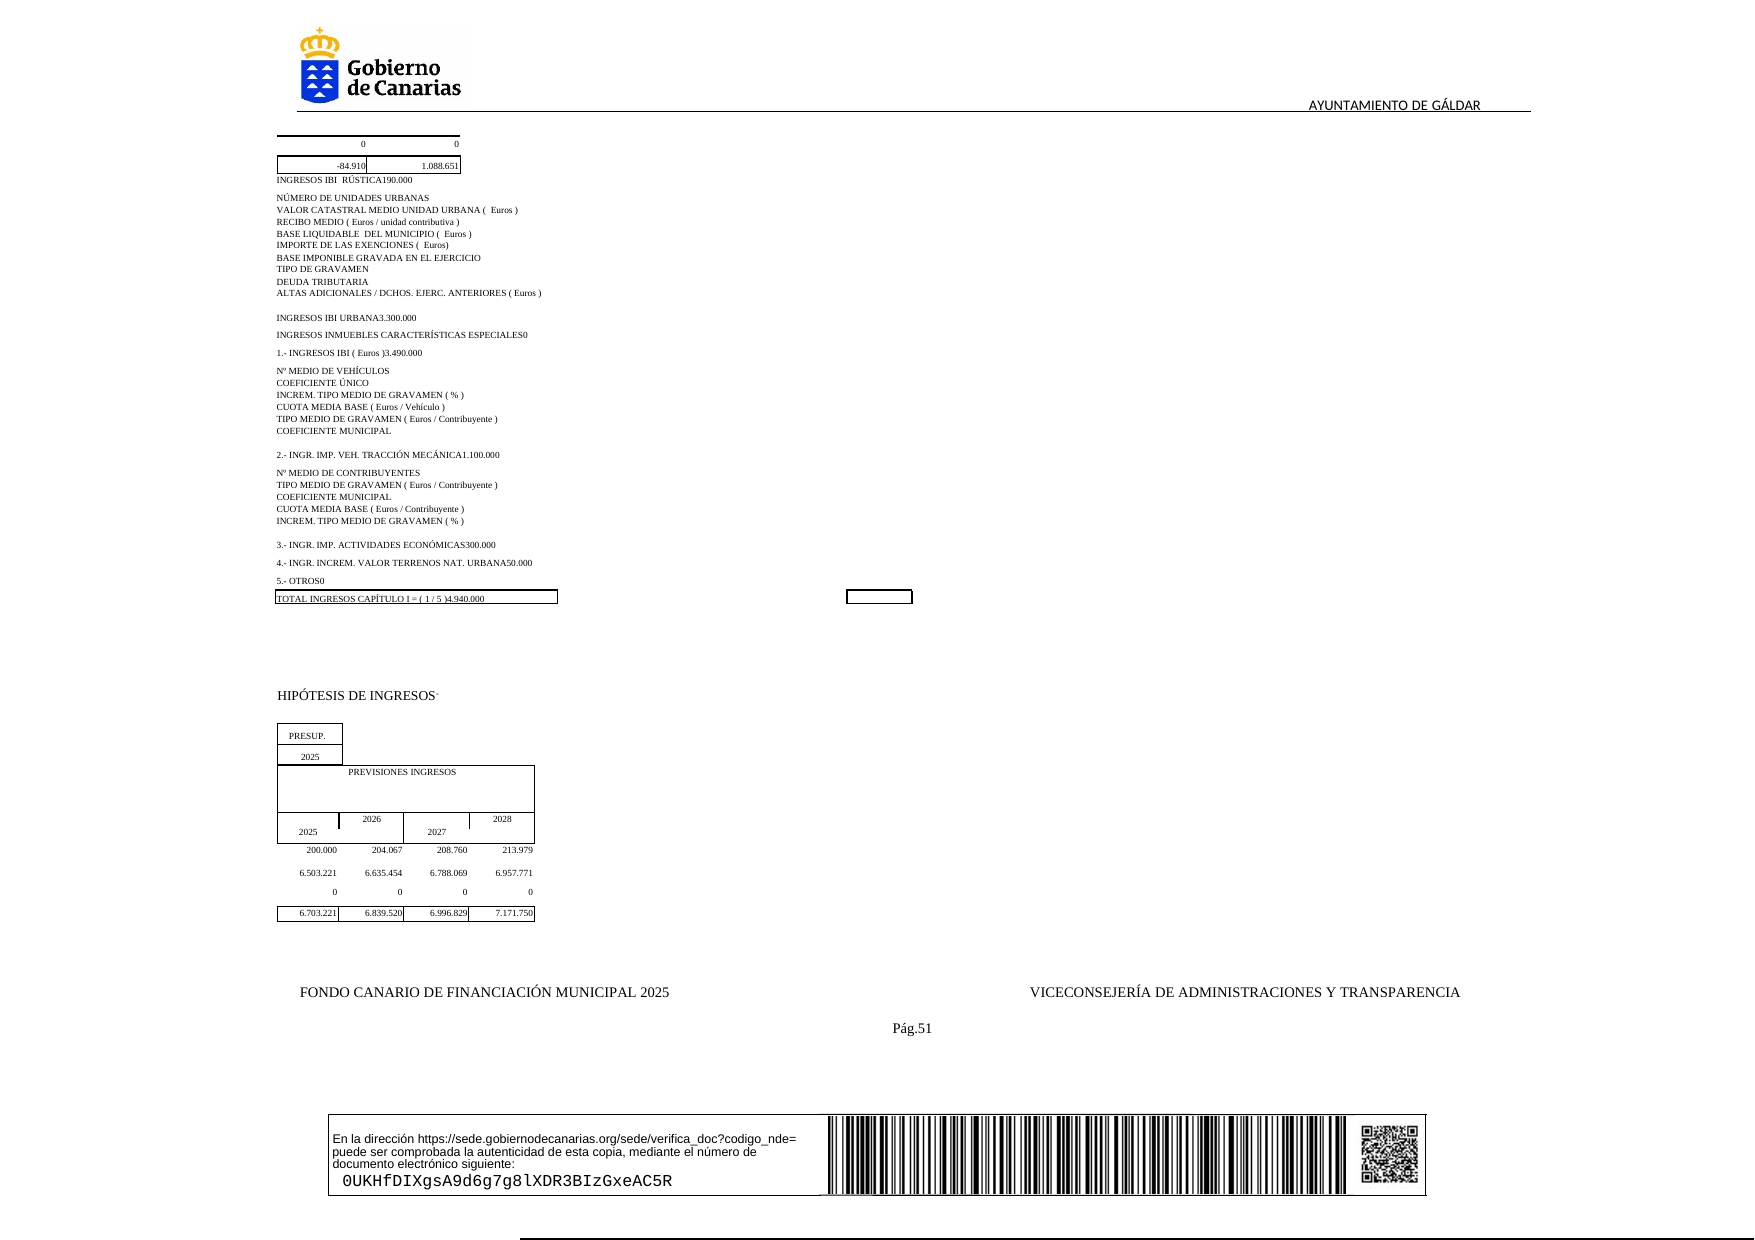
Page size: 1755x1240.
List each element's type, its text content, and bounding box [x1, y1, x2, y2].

text BASE IMPONIBLE GRAVADA EN EL EJERCICIO [276, 252, 1361, 263]
text 5.- OTROS0 [276, 576, 1361, 587]
text TIPO DE GRAVAMEN [276, 264, 1361, 275]
text INCREM. TIPO MEDIO DE GRAVAMEN ( % ) [276, 390, 1361, 401]
table_cell 0 [469, 886, 534, 906]
text TOTAL INGRESOS CAPÍTULO I = ( 1 / 5 )4.940.000 [276, 594, 1361, 605]
text 4.- INGR. INCREM. VALOR TERRENOS NAT. URBANA50.000 [276, 558, 1361, 569]
table_cell 0 [277, 137, 367, 155]
table_cell 208.760 [404, 844, 469, 867]
text COEFICIENTE MUNICIPAL [276, 426, 1361, 437]
table_cell 204.067 [339, 844, 404, 867]
table_cell 6.788.069 [404, 867, 469, 886]
text NÚMERO DE UNIDADES URBANAS [276, 192, 1361, 203]
text VALOR CATASTRAL MEDIO UNIDAD URBANA ( Euros ) [276, 204, 1361, 215]
text CUOTA MEDIA BASE ( Euros / Contribuyente ) [276, 504, 1361, 515]
text BASE LIQUIDABLE DEL MUNICIPIO ( Euros ) [276, 228, 1361, 239]
text ALTAS ADICIONALES / DCHOS. EJERC. ANTERIORES ( Euros ) [276, 288, 1361, 299]
text TIPO MEDIO DE GRAVAMEN ( Euros / Contribuyente ) [276, 480, 1361, 491]
table_cell 6.996.829 [404, 907, 468, 921]
table_cell 6.839.520 [339, 907, 403, 921]
table_cell 0 [404, 886, 469, 906]
table_cell 0 [367, 137, 460, 155]
table_header PREVISIONES INGRESOS [339, 766, 469, 812]
text INGRESOS IBI URBANA3.300.000 [276, 312, 1361, 323]
text ESTIMACIÓN COBROS EJERC. POSTERIORES Y FALLIDOS ( % ) [276, 438, 1361, 449]
text TIPO MEDIO DE GRAVAMEN ( Euros / Contribuyente ) [276, 414, 1361, 425]
table_cell 2025 [278, 813, 338, 843]
table_cell 2025 [278, 745, 342, 764]
table_cell 0 [277, 886, 338, 906]
text INGRESOS INMUEBLES CARACTERÍSTICAS ESPECIALES0 [276, 330, 1361, 341]
table_header [469, 766, 534, 812]
text 3.- INGR. IMP. ACTIVIDADES ECONÓMICAS300.000 [276, 540, 1361, 551]
table_cell 2028 [469, 813, 534, 843]
table_cell 200.000 [277, 844, 338, 867]
text ESTIMACIÓN COBROS EJERC. POSTERIORES Y FALLIDOS ( % ) [276, 528, 1361, 539]
text RECIBO MEDIO ( Euros / unidad contributiva ) [276, 216, 1361, 227]
text COEFICIENTE ÚNICO [276, 378, 1361, 389]
table_cell 6.703.221 [278, 907, 338, 921]
table_cell 7.171.750 [469, 907, 534, 921]
text DEUDA TRIBUTARIA [276, 276, 1361, 287]
table_cell 6.635.454 [339, 867, 404, 886]
table_cell 6.503.221 [277, 867, 338, 886]
text Nº MEDIO DE CONTRIBUYENTES [276, 468, 1361, 479]
text 2.- INGR. IMP. VEH. TRACCIÓN MECÁNICA1.100.000 [276, 450, 1361, 461]
table_cell 6.957.771 [469, 867, 534, 886]
text CUOTA MEDIA BASE ( Euros / Vehículo ) [276, 402, 1361, 413]
table_cell 2027 [404, 813, 469, 843]
text INCREM. TIPO MEDIO DE GRAVAMEN ( % ) [276, 516, 1361, 527]
text HIPÓTESIS DE INGRESOS- [277, 688, 1554, 704]
table_cell 1.088.651 [367, 157, 460, 173]
text INGRESOS IBI RÚSTICA190.000 [276, 174, 1361, 185]
text 1.- INGRESOS IBI ( Euros )3.490.000 [276, 348, 1361, 359]
text Nº MEDIO DE VEHÍCULOS [276, 366, 1361, 377]
table_header [278, 766, 338, 812]
text IMPORTE DE LAS EXENCIONES ( Euros) [276, 240, 1361, 251]
table_cell -84.910 [278, 157, 366, 173]
text ESTIMACIÓN COBROS EJERC. POSTERIORES Y FALLIDOS ( % ) [276, 300, 1361, 311]
text COEFICIENTE MUNICIPAL [276, 492, 1361, 503]
table_cell 0 [339, 886, 404, 906]
table_cell 2026 [339, 813, 403, 843]
table_cell 213.979 [469, 844, 534, 867]
table_header PRESUP. [278, 724, 342, 744]
